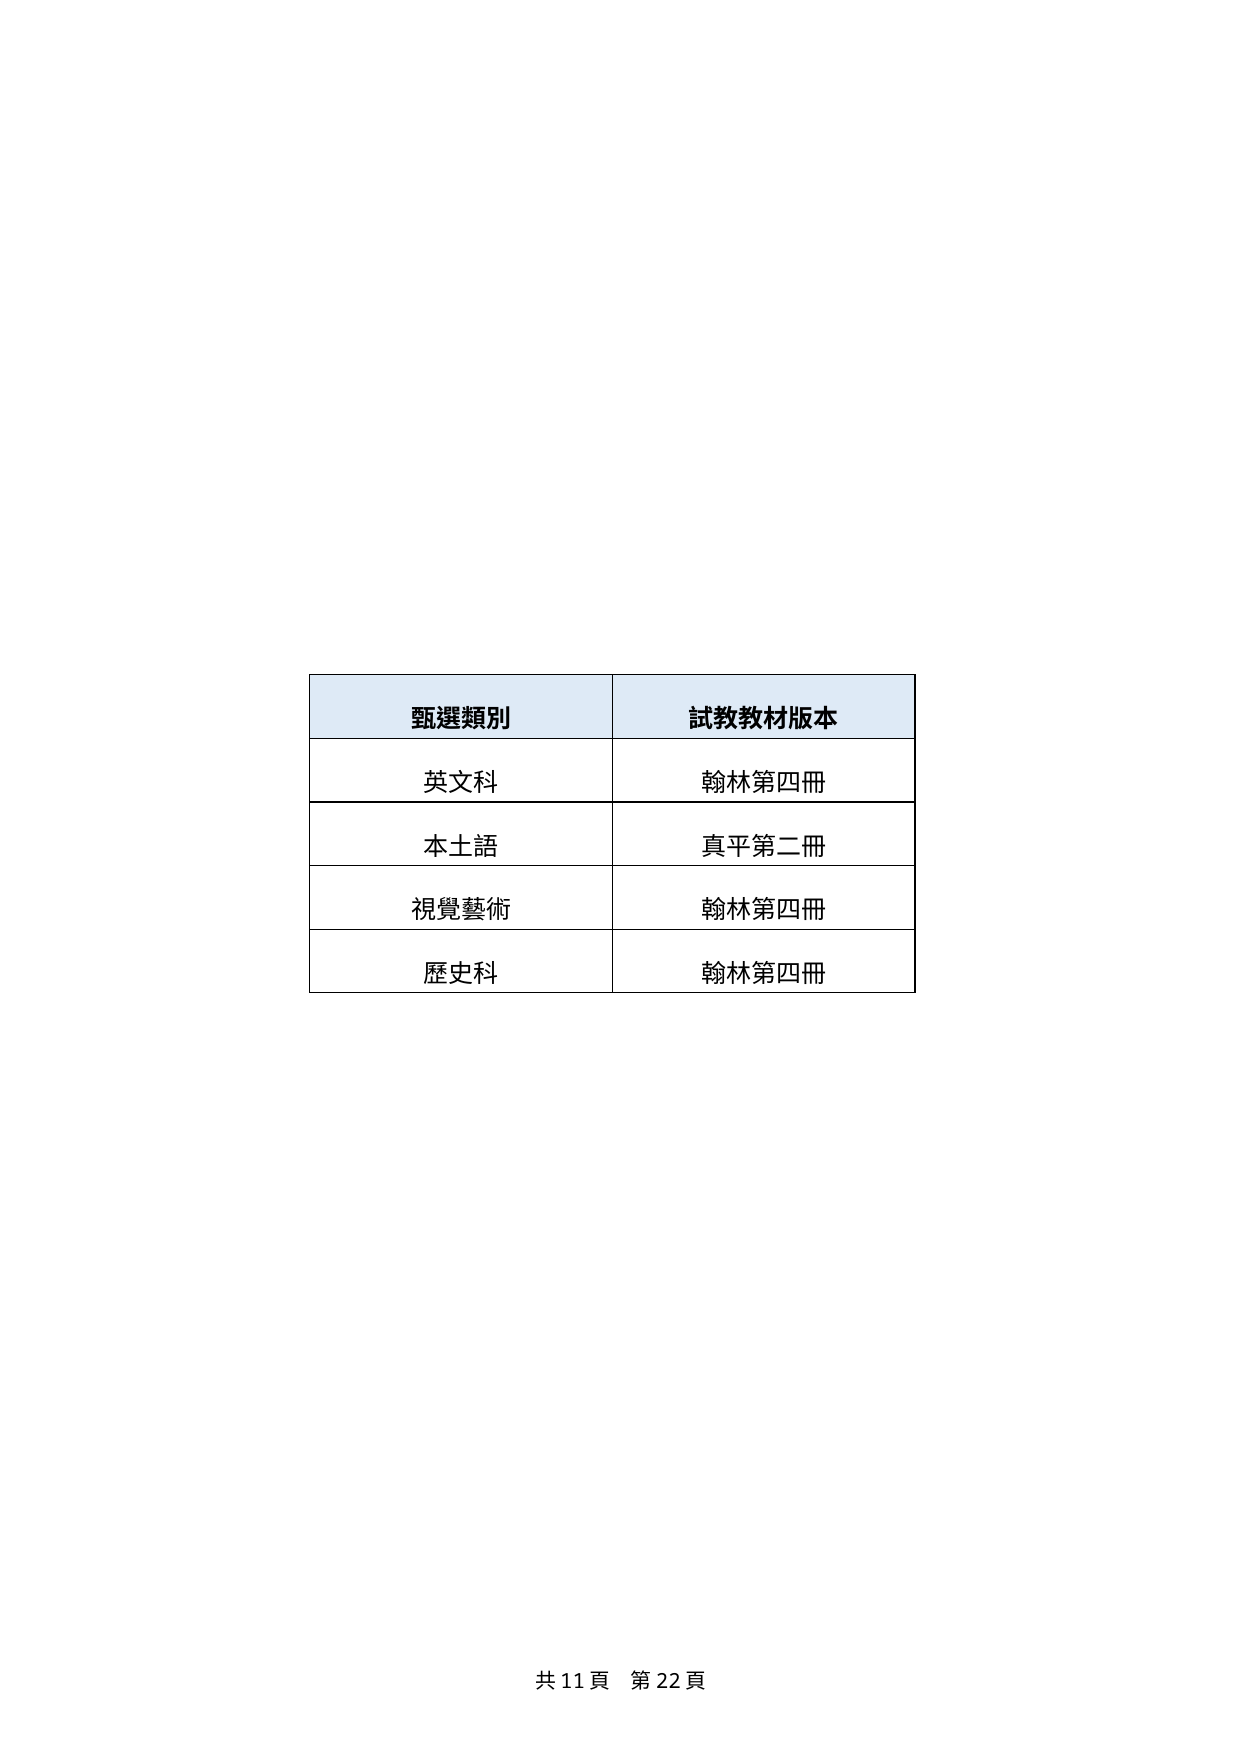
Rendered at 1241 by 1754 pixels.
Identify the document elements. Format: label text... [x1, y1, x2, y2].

table_cell 本土語 [310, 803, 612, 865]
table_header 試教教材版本 [613, 675, 914, 738]
table_cell 視覺藝術 [310, 866, 612, 928]
table_cell 翰林第四冊 [613, 866, 914, 928]
table_cell 歷史科 [310, 930, 612, 992]
table_cell 真平第二冊 [613, 803, 914, 865]
table_cell 翰林第四冊 [613, 930, 914, 992]
table_cell 英文科 [310, 739, 612, 801]
table_header 甄選類別 [310, 675, 612, 738]
table_cell 翰林第四冊 [613, 739, 914, 801]
